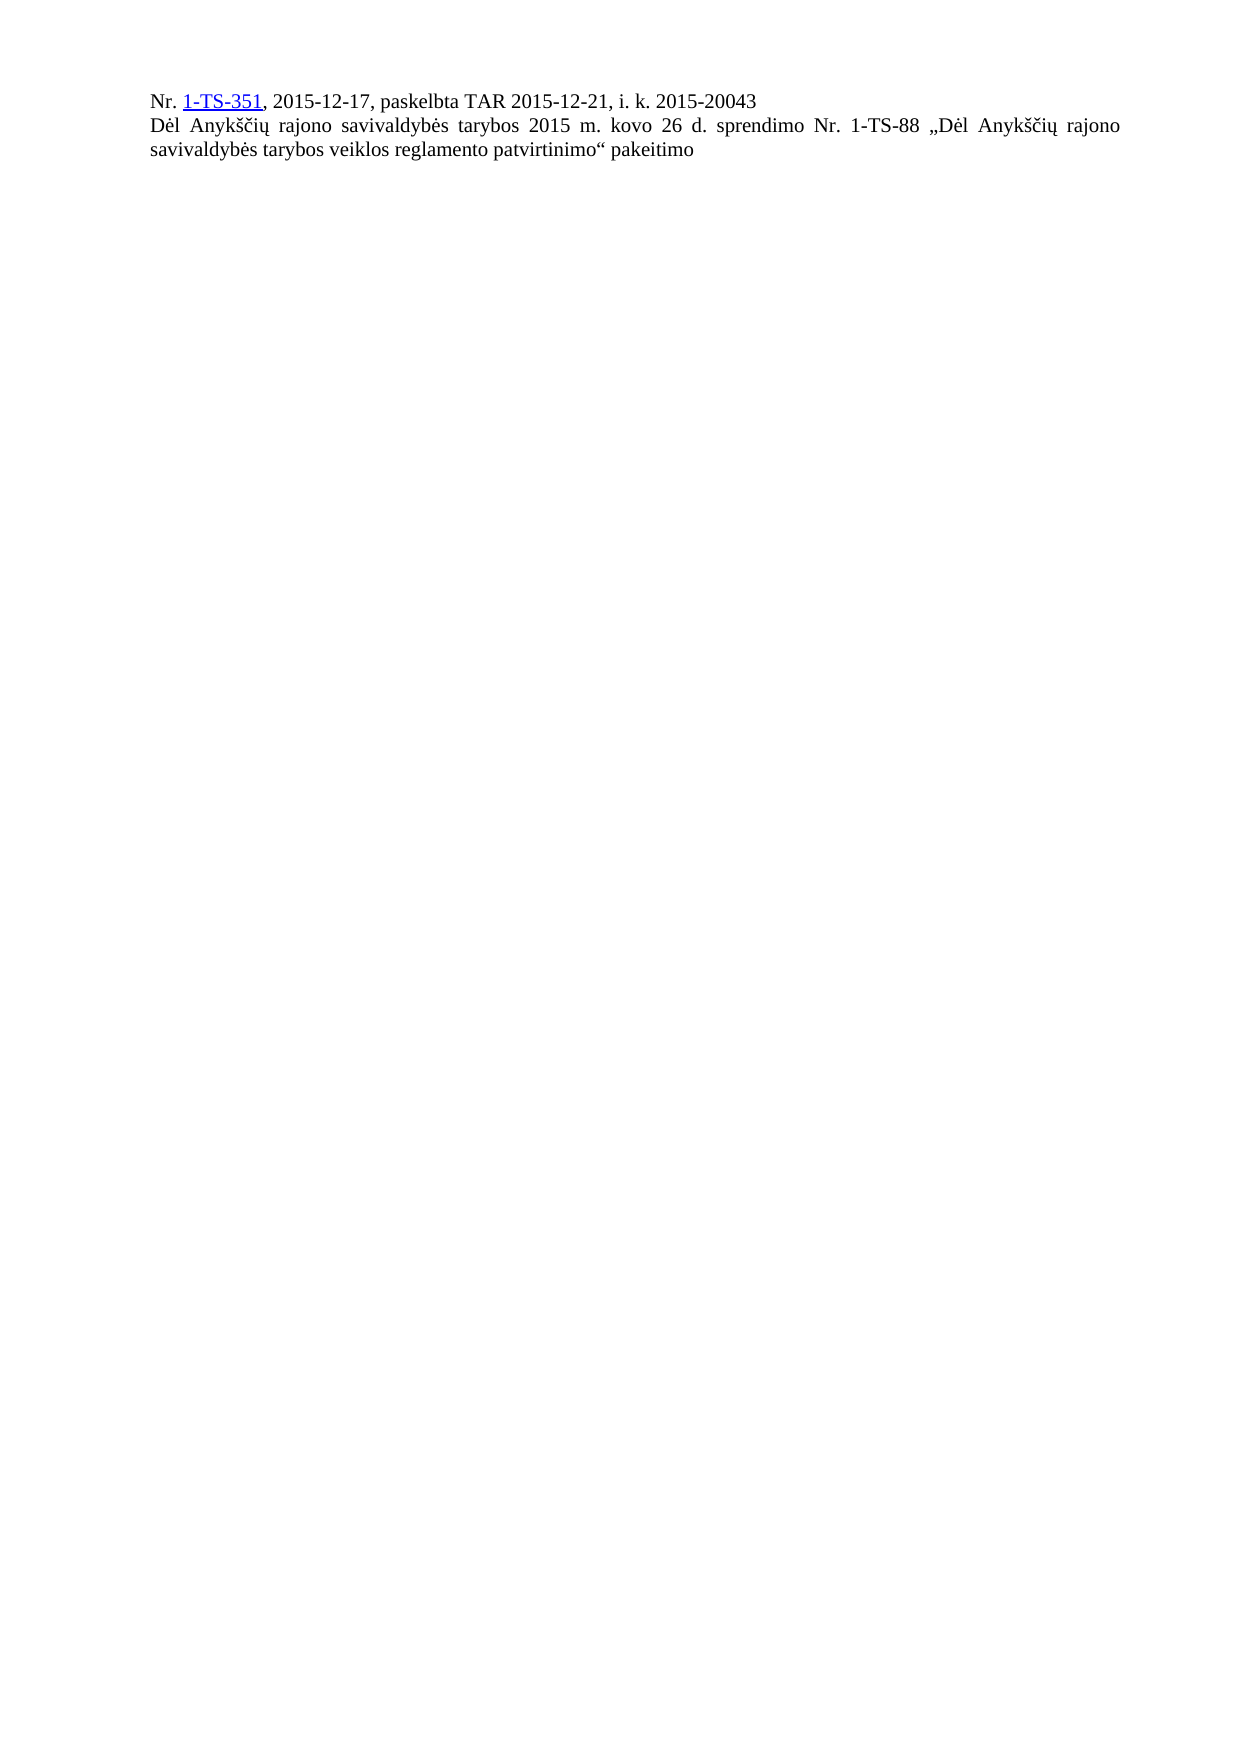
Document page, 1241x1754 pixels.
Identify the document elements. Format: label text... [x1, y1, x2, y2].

text Nr. 1-TS-351, 2015-12-17, paskelbta TAR 2015-12-21, i. k. 2015-20043 [150, 89, 1122, 113]
text Dėl Anykščių rajono savivaldybės tarybos 2015 m. kovo 26 d. sprendimo Nr. 1-TS-88 „Dėl Anykščių rajono savivaldybės tarybos veiklos reglamento patvirtinimo“ pakeitimo [150, 113, 1122, 161]
